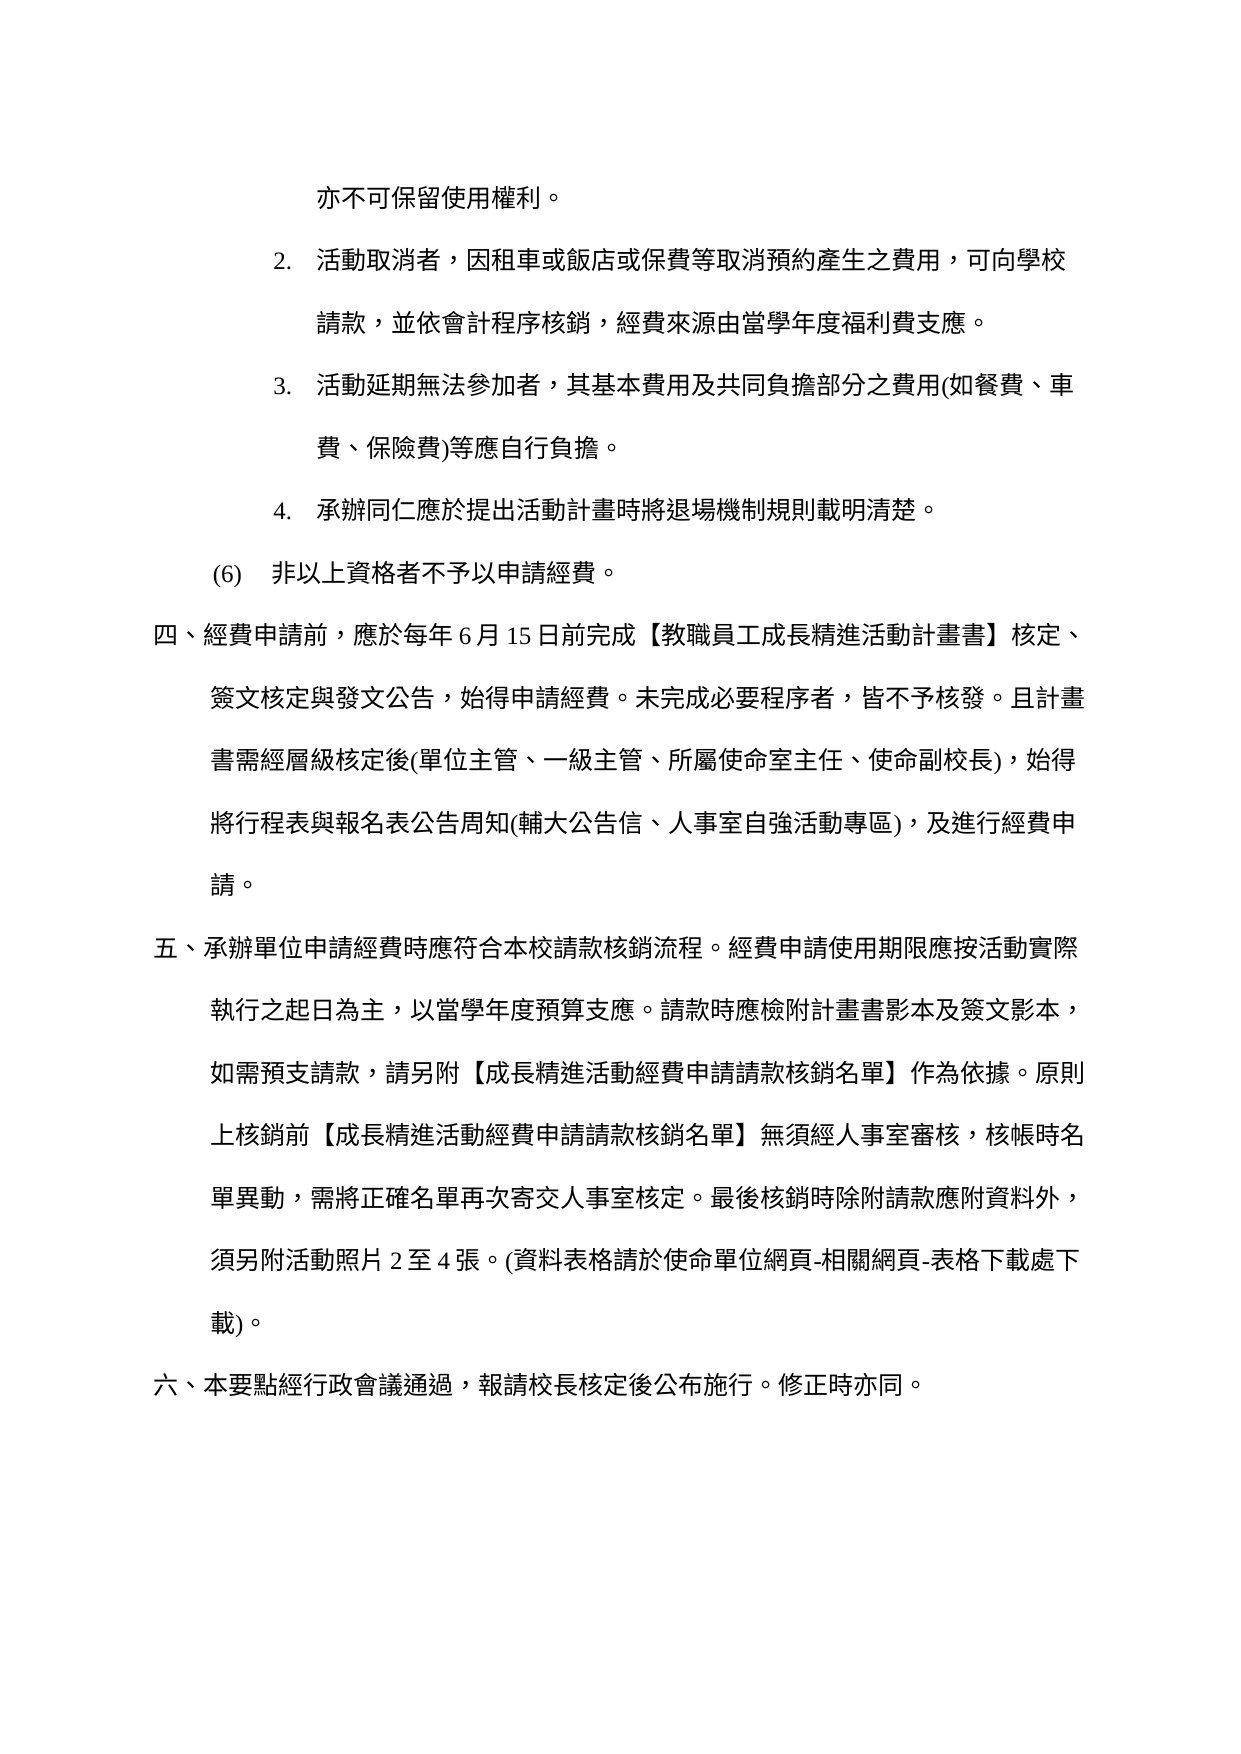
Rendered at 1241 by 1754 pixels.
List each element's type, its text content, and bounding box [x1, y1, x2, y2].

list 活動延期無法參加者，其基本費用及共同負擔部分之費用(如餐費、車費、保險費)等應自行負擔。 [273, 342, 1087, 467]
list 活動取消者，因租車或飯店或保費等取消預約產生之費用，可向學校請款，並依會計程序核銷，經費來源由當學年度福利費支應。 [273, 217, 1087, 342]
list 非以上資格者不予以申請經費。 [213, 530, 1087, 592]
text 六、本要點經行政會議通過，報請校長核定後公布施行。修正時亦同。 [153, 1342, 1087, 1405]
text 五、承辦單位申請經費時應符合本校請款核銷流程。經費申請使用期限應按活動實際執行之起日為主，以當學年度預算支應。請款時應檢附計畫書影本及簽文影本，如需預支請款，請另附【成長精進活動經費申請請款核銷名單】作為依據。原則上核銷前【成長精進活動經費申請請款核銷名單】無須經人事室審核，核帳時名單異動，需將正確名單再次寄交人事室核定。最後核銷時除附請款應附資料外，須另附活動照片2至4張。(資料表格請於使命單位網頁-相關網頁-表格下載處下載)。 [153, 905, 1087, 1342]
list 承辦同仁應於提出活動計畫時將退場機制規則載明清楚。 [273, 467, 1087, 530]
text 四、經費申請前，應於每年6月15日前完成【教職員工成長精進活動計畫書】核定、簽文核定與發文公告，始得申請經費。未完成必要程序者，皆不予核發。且計畫書需經層級核定後(單位主管、一級主管、所屬使命室主任、使命副校長)，始得將行程表與報名表公告周知(輔大公告信、人事室自強活動專區)，及進行經費申請。 [153, 592, 1087, 905]
list 亦不可保留使用權利。 [273, 155, 1087, 217]
